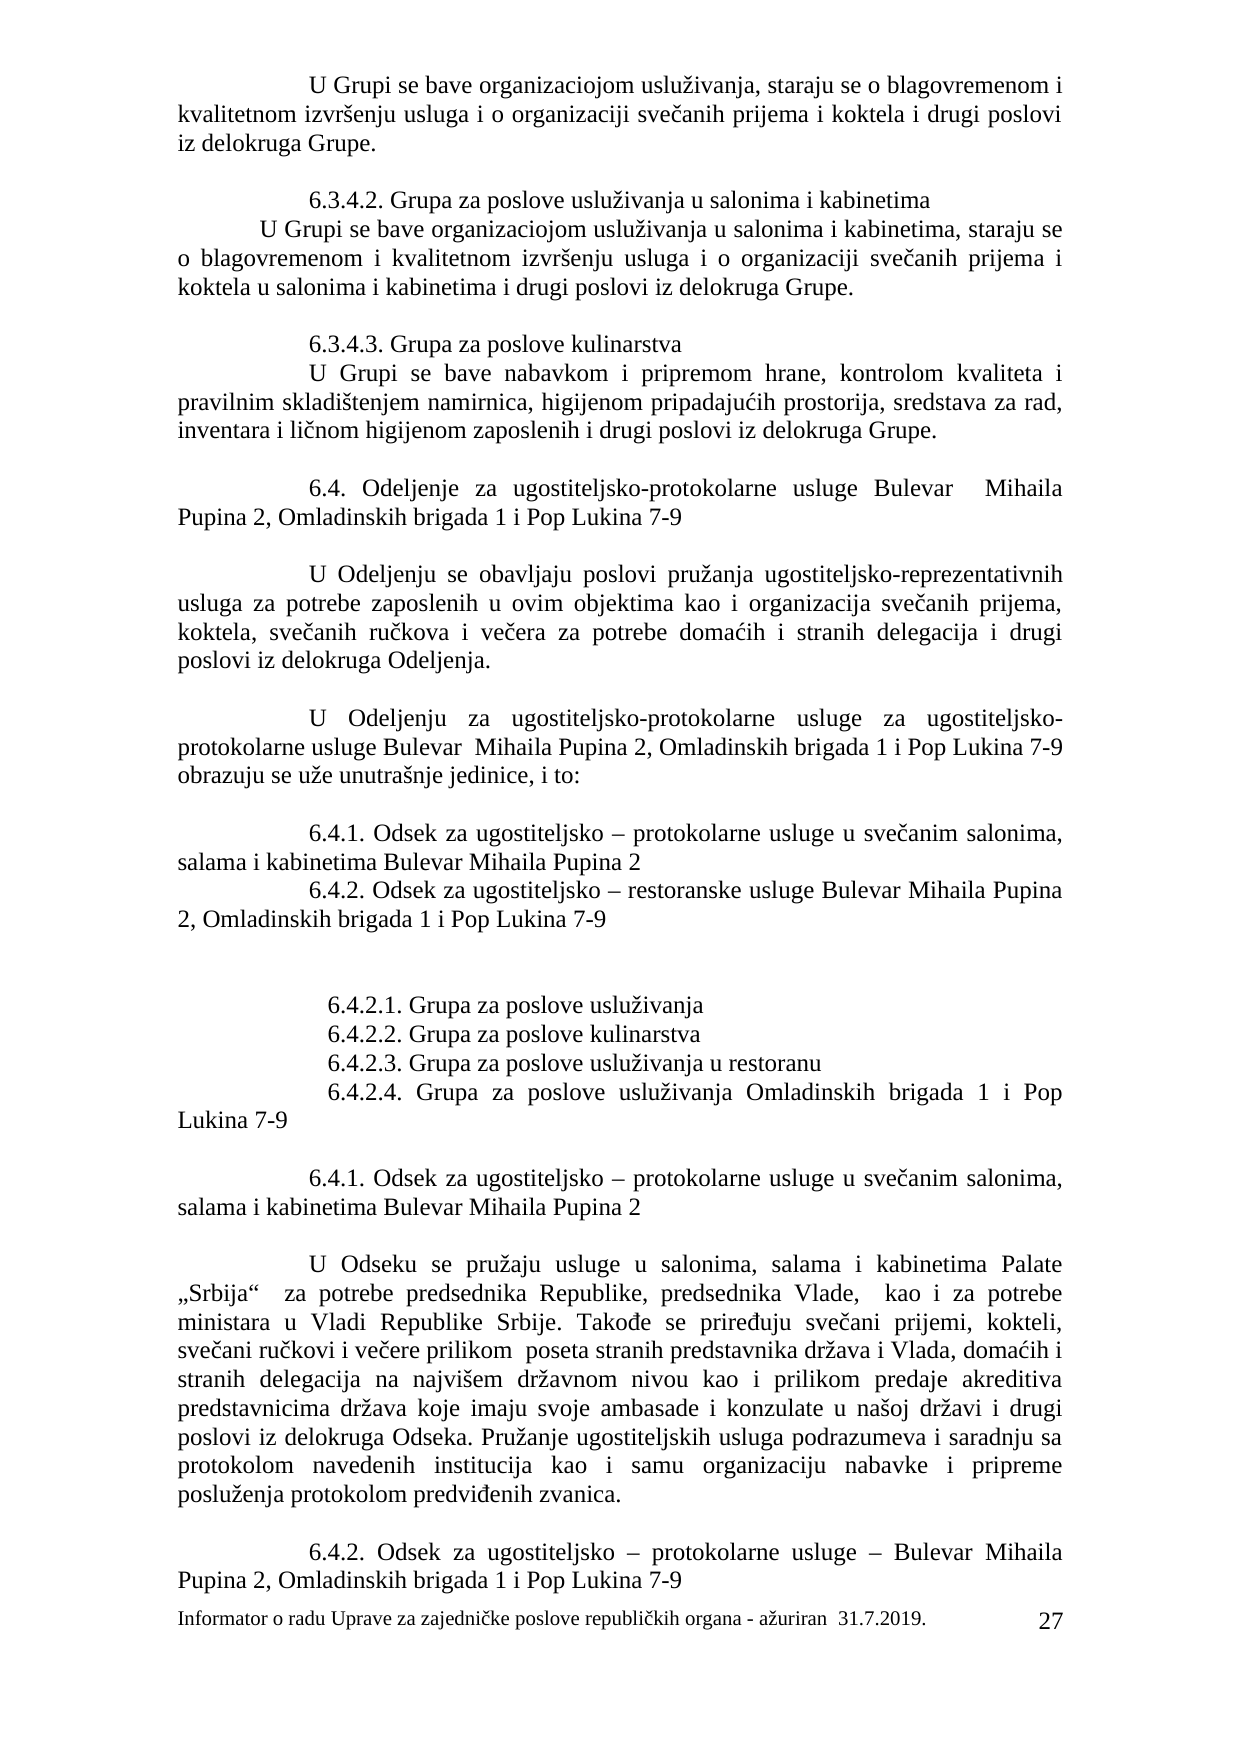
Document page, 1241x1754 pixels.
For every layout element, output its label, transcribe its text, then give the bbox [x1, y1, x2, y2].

text 6.4.2.3. Grupa za poslove usluživanja u restoranu [177, 1048, 1063, 1077]
text 6.4.2. Odsek za ugostiteljsko – protokolarne usluge – Bulevar Mihaila Pupina 2, Omladinskih brigada 1 i Pop Lukina 7-9 [177, 1537, 1063, 1594]
text 6.4.2.4. Grupa za poslove usluživanja Omladinskih brigada 1 i Pop Lukina 7-9 [177, 1077, 1063, 1134]
text 6.4.2. Odsek za ugostiteljsko – restoranske usluge Bulevar Mihaila Pupina 2, Omladinskih brigada 1 i Pop Lukina 7-9 [177, 875, 1063, 933]
text U Odeljenju za ugostiteljsko-protokolarne usluge za ugostiteljsko-protokolarne usluge Bulevar Mihaila Pupina 2, Omladinskih brigada 1 i Pop Lukina 7-9 obrazuju se uže unutrašnje jedinice, i to: [177, 703, 1063, 789]
text 6.4.1. Odsek za ugostiteljsko – protokolarne usluge u svečanim salonima, salama i kabinetima Bulevar Mihaila Pupina 2 [177, 1163, 1063, 1220]
text 6.4.2.2. Grupa za poslove kulinarstva [177, 1019, 1063, 1048]
text U Grupi se bave organizaciojom usluživanja u salonima i kabinetima, staraju se o blagovremenom i kvalitetnom izvršenju usluga i o organizaciji svečanih prijema i koktela u salonima i kabinetima i drugi poslovi iz delokruga Grupe. [177, 214, 1063, 300]
text U Grupi se bave nabavkom i pripremom hrane, kontrolom kvaliteta i pravilnim skladištenjem namirnica, higijenom pripadajućih prostorija, sredstava za rad, inventara i ličnom higijenom zaposlenih i drugi poslovi iz delokruga Grupe. [177, 358, 1063, 444]
text 6.4. Odeljenje za ugostiteljsko-protokolarne usluge Bulevar Mihaila Pupina 2, Omladinskih brigada 1 i Pop Lukina 7-9 [177, 473, 1063, 530]
text 6.4.1. Odsek za ugostiteljsko – protokolarne usluge u svečanim salonima, salama i kabinetima Bulevar Mihaila Pupina 2 [177, 818, 1063, 875]
text 6.3.4.2. Grupa za poslove usluživanja u salonima i kabinetima [177, 185, 1063, 214]
text U Odeljenju se obavljaju poslovi pružanja ugostiteljsko-reprezentativnih usluga za potrebe zaposlenih u ovim objektima kao i organizacija svečanih prijema, koktela, svečanih ručkova i večera za potrebe domaćih i stranih delegacija i drugi poslovi iz delokruga Odeljenja. [177, 559, 1063, 674]
text 6.3.4.3. Grupa za poslove kulinarstva [177, 329, 1063, 358]
text 6.4.2.1. Grupa za poslove usluživanja [177, 990, 1063, 1019]
text U Grupi se bave organizaciojom usluživanja, staraju se o blagovremenom i kvalitetnom izvršenju usluga i o organizaciji svečanih prijema i koktela i drugi poslovi iz delokruga Grupe. [177, 70, 1063, 157]
text U Odseku se pružaju usluge u salonima, salama i kabinetima Palate „Srbija“ za potrebe predsednika Republike, predsednika Vlade, kao i za potrebe ministara u Vladi Republike Srbije. Takođe se priređuju svečani prijemi, kokteli, svečani ručkovi i večere prilikom poseta stranih predstavnika država i Vlada, domaćih i stranih delegacija na najvišem državnom nivou kao i prilikom predaje akreditiva predstavnicima država koje imaju svoje ambasade i konzulate u našoj državi i drugi poslovi iz delokruga Odseka. Pružanje ugostiteljskih usluga podrazumeva i saradnju sa protokolom navedenih institucija kao i samu organizaciju nabavke i pripreme posluženja protokolom predviđenih zvanica. [177, 1249, 1063, 1508]
